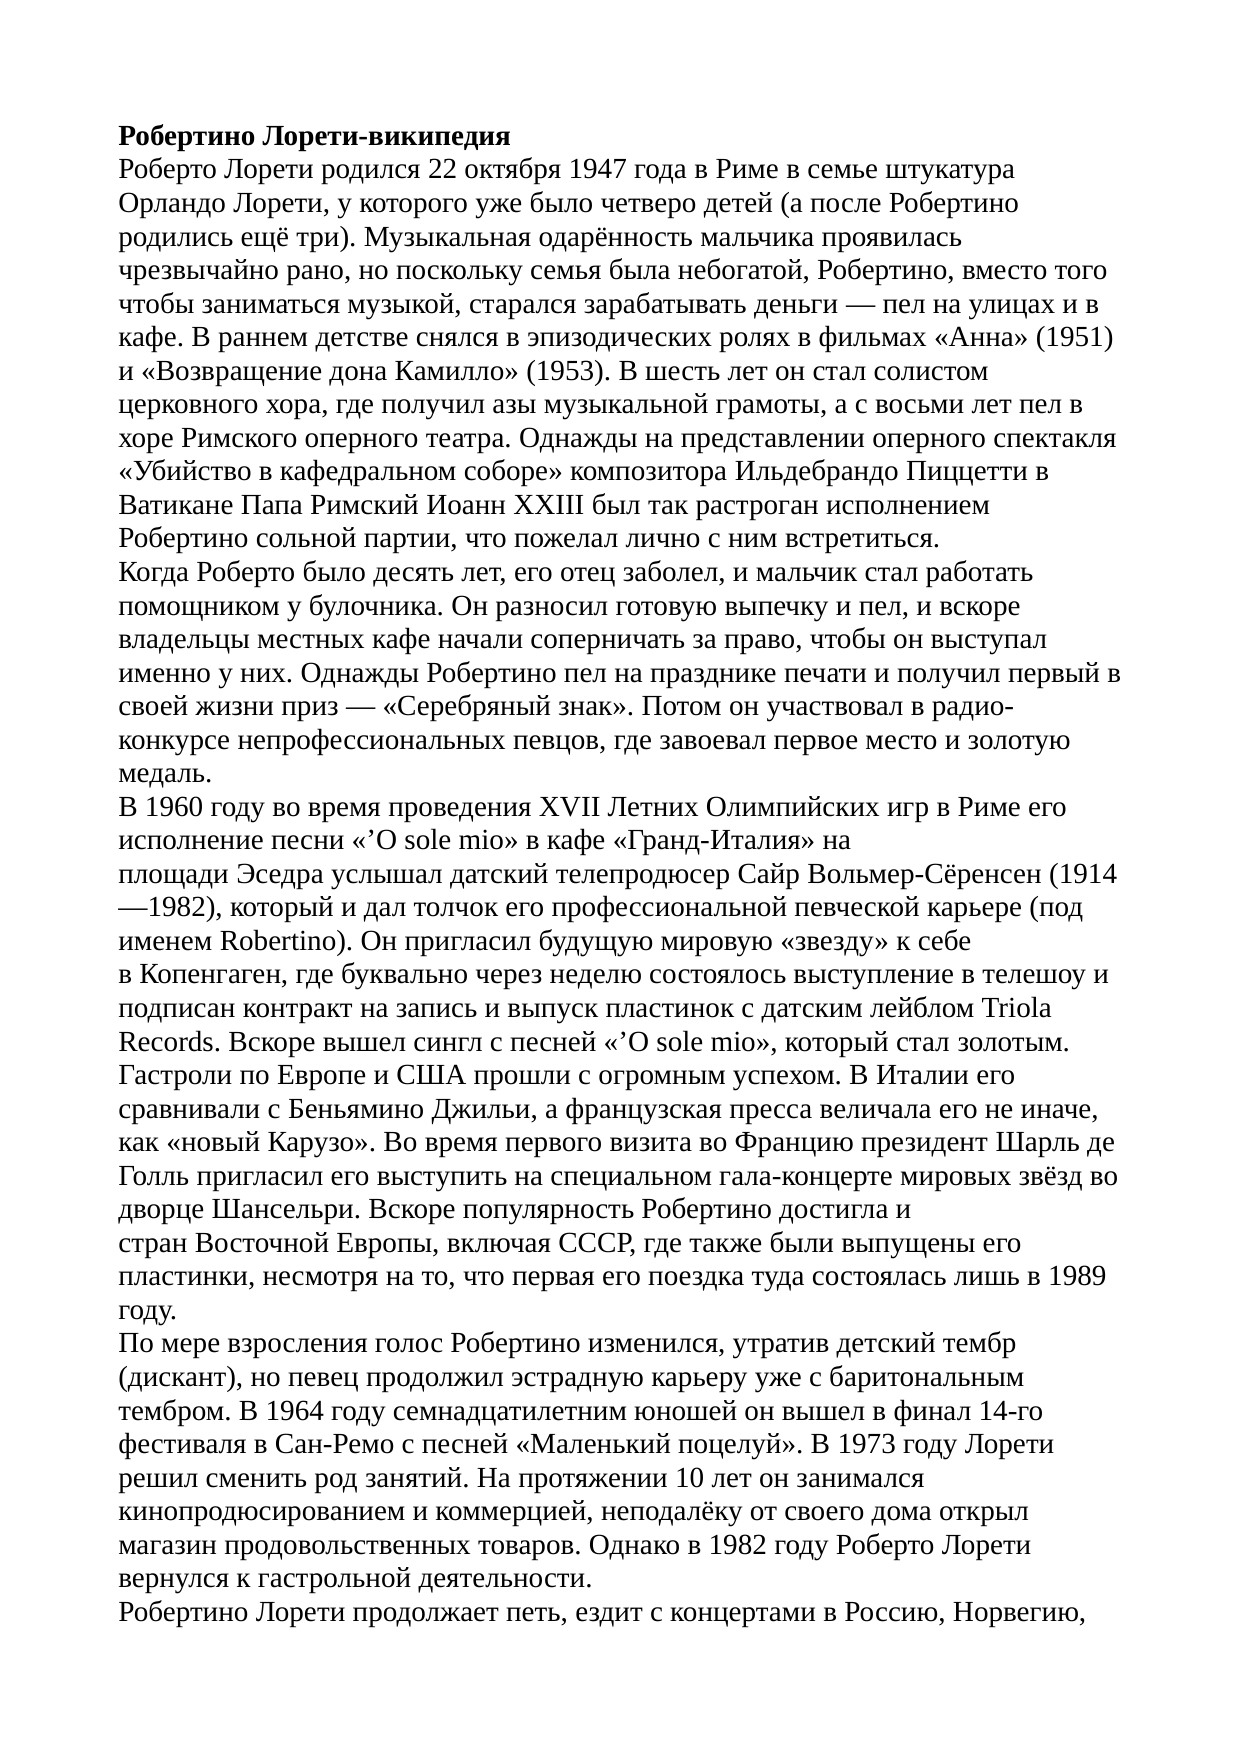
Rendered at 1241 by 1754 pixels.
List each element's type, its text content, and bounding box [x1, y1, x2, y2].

text Робертино Лорети продолжает петь, ездит с концертами в Россию, Норвегию, [118, 1594, 1122, 1627]
text Когда Роберто было десять лет, его отец заболел, и мальчик стал работать помощником у булочника. Он разносил готовую выпечку и пел, и вскоре владельцы местных кафе начали соперничать за право, чтобы он выступал именно у них. Однажды Робертино пел на празднике печати и получил первый в своей жизни приз — «Серебряный знак». Потом он участвовал в радио-конкурсе непрофессиональных певцов, где завоевал первое место и золотую медаль. [118, 554, 1122, 789]
text Робертино Лорети-википедия [118, 118, 1122, 152]
text Роберто Лорети родился 22 октября 1947 года в Риме в семье штукатура Орландо Лорети, у которого уже было четверо детей (а после Робертино родились ещё три). Музыкальная одарённость мальчика проявилась чрезвычайно рано, но поскольку семья была небогатой, Робертино, вместо того чтобы заниматься музыкой, старался зарабатывать деньги — пел на улицах и в кафе. В раннем детстве снялся в эпизодических ролях в фильмах «Анна» (1951) и «Возвращение дона Камилло» (1953). В шесть лет он стал солистом церковного хора, где получил азы музыкальной грамоты, а с восьми лет пел в хоре Римского оперного театра. Однажды на представлении оперного спектакля «Убийство в кафедральном соборе» композитора Ильдебрандо Пиццетти в Ватикане Папа Римский Иоанн XXIII был так растроган исполнением Робертино сольной партии, что пожелал лично с ним встретиться. [118, 152, 1122, 554]
text По мере взросления голос Робертино изменился, утратив детский тембр (дискант), но певец продолжил эстрадную карьеру уже с баритональным тембром. В 1964 году семнадцатилетним юношей он вышел в финал 14-го фестиваля в Сан-Ремо с песней «Маленький поцелуй». В 1973 году Лорети решил сменить род занятий. На протяжении 10 лет он занимался кинопродюсированием и коммерцией, неподалёку от своего дома открыл магазин продовольственных товаров. Однако в 1982 году Роберто Лорети вернулся к гастрольной деятельности. [118, 1326, 1122, 1594]
text В 1960 году во время проведения XVII Летних Олимпийских игр в Риме его исполнение песни «’O sole mio» в кафе «Гранд-Италия» на площади Эседра услышал датский телепродюсер Сайр Вольмер-Сёренсен (1914—1982), который и дал толчок его профессиональной певческой карьере (под именем Robertino). Он пригласил будущую мировую «звезду» к себе в Копенгаген, где буквально через неделю состоялось выступление в телешоу и подписан контракт на запись и выпуск пластинок с датским лейблом Triola Records. Вскоре вышел сингл с песней «’O sole mio», который стал золотым. Гастроли по Европе и США прошли с огромным успехом. В Италии его сравнивали с Беньямино Джильи, а французская пресса величала его не иначе, как «новый Карузо». Во время первого визита во Францию президент Шарль де Голль пригласил его выступить на специальном гала-концерте мировых звёзд во дворце Шансельри. Вскоре популярность Робертино достигла и стран Восточной Европы, включая СССР, где также были выпущены его пластинки, несмотря на то, что первая его поездка туда состоялась лишь в 1989 году. [118, 789, 1122, 1326]
